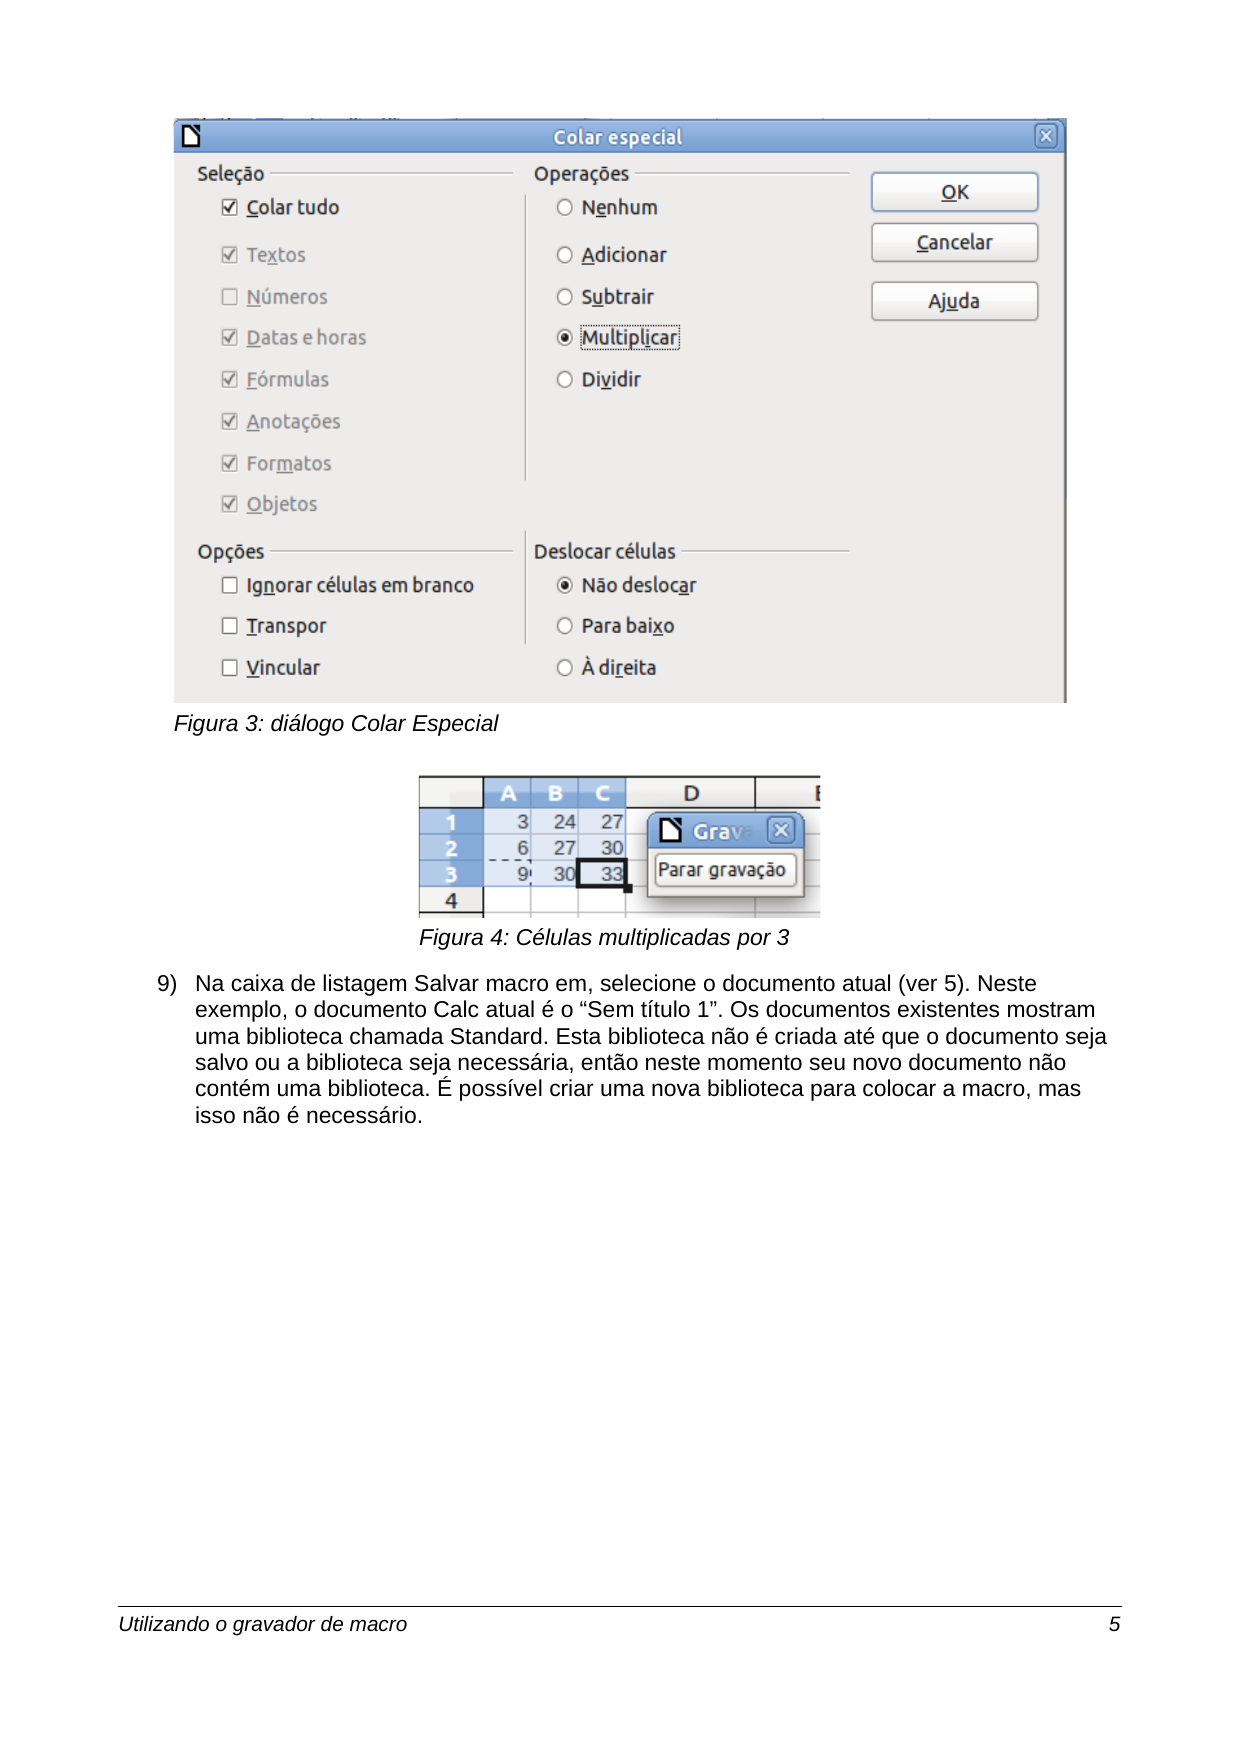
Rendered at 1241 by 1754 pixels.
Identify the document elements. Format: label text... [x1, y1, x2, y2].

picture [418, 775, 821, 918]
text Figura 3: diálogo Colar Especial [173, 709, 1067, 736]
list Na caixa de listagem Salvar macro em, selecione o documento atual (ver Figura 5). Neste exemplo, o documento Calc atual é o “Sem título 1”. Os documentos existentes mostram uma biblioteca chamada Standard. Esta biblioteca não é criada até que o documento seja salvo ou a biblioteca seja necessária, então neste momento seu novo documento não contém uma biblioteca. É possível criar uma nova biblioteca para colocar a macro, mas isso não é necessário. [177, 970, 1122, 1128]
text Figura 4: Células multiplicadas por 3 [419, 924, 821, 951]
picture [173, 118, 1067, 703]
